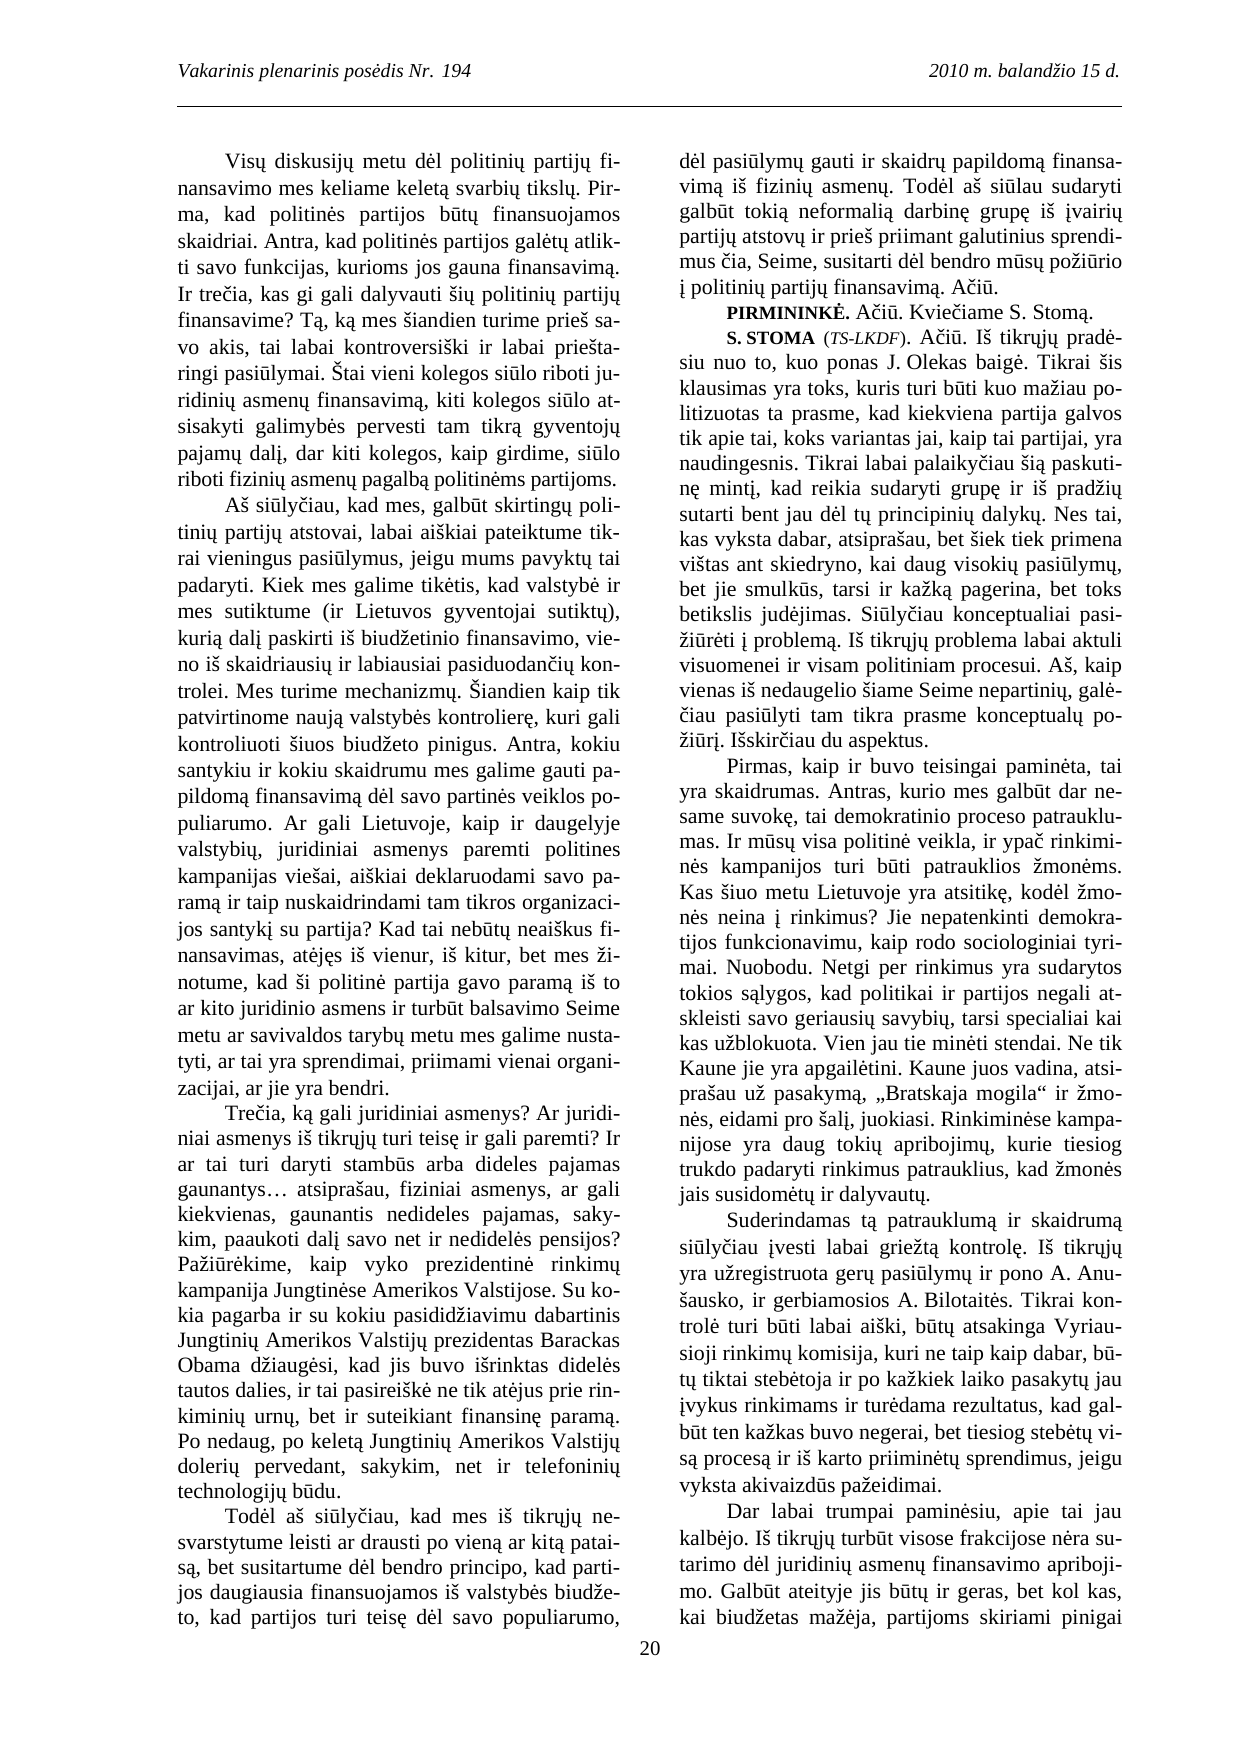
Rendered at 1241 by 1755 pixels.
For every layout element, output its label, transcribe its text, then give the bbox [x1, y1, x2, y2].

text Dar la­bai trum­pai pa­mi­nė­siu, apie tai jau kal­bė­jo. Iš tik­rų­jų tur­būt vi­so­se frak­ci­jo­se nė­ra su­ta­ri­mo dėl ju­ri­di­nių as­me­nų fi­nan­sa­vi­mo ap­ri­bo­ji­mo. Gal­būt at­ei­ty­je jis bū­tų ir ge­ras, bet kol kas, kai biu­dže­tas ma­žė­ja, par­ti­joms ski­ria­mi pi­ni­gai [679, 1497, 1122, 1630]
text Tre­čia, ką ga­li ju­ri­di­niai as­me­nys? Ar ju­ri­di­niai as­me­nys iš tik­rų­jų tu­ri tei­sę ir ga­li pa­rem­ti? Ir ar tai tu­ri da­ry­ti stam­būs ar­ba di­de­les pa­ja­mas gau­nan­tys… at­si­pra­šau, fi­zi­niai as­me­nys, ar ga­li kie­k­vie­nas, gau­nan­tis ne­di­de­les pa­ja­mas, sa­ky­kim, pa­au­ko­ti da­lį sa­vo net ir ne­di­de­lės pen­si­jos? Pa­žiū­rė­ki­me, kaip vy­ko pre­zi­den­ti­nė rin­ki­mų kampa­ni­ja Jung­ti­nė­se Ame­ri­kos Vals­ti­jo­se. Su ko­kia pa­gar­ba ir su ko­kiu pa­si­di­džia­vi­mu da­bar­ti­nis Jung­ti­nių Ame­ri­kos Vals­ti­jų pre­zi­den­tas Ba­rac­kas Oba­ma džiau­gė­si, kad jis bu­vo iš­rink­tas di­de­lės tau­tos da­lies, ir tai pa­si­reiš­kė ne tik at­ėjus prie rin­ki­mi­nių ur­nų, bet ir su­tei­kiant fi­nan­si­nę pa­ra­mą. Po ne­daug, po ke­le­tą Jung­ti­nių Ame­ri­kos Vals­ti­jų do­le­rių per­ve­dant, sa­ky­kim, net ir te­le­fo­ni­nių tech­no­lo­gi­jų bū­du. [177, 1100, 620, 1503]
text S. STOMA (TS-LKDF). Ačiū. Iš tik­rų­jų pra­dė­siu nuo to, kuo po­nas J. Ole­kas bai­gė. Tik­rai šis klau­si­mas yra toks, ku­ris tu­ri bū­ti kuo ma­žiau po­li­ti­zuo­tas ta pras­me, kad kiek­vie­na par­ti­ja gal­vos tik apie tai, koks va­rian­tas jai, kaip tai par­ti­jai, yra nau­din­ges­nis. Tik­rai la­bai pa­lai­ky­čiau šią pas­ku­ti­nę min­tį, kad rei­kia su­da­ry­ti gru­pę ir iš pra­džių su­tar­ti bent jau dėl tų prin­ci­pi­nių da­ly­kų. Nes tai, kas vyks­ta da­bar, at­si­pra­šau, bet šiek tiek pri­me­na viš­tas ant skied­ry­no, kai daug vi­so­kių pa­siū­ly­mų, bet jie smul­kūs, tar­si ir kaž­ką pa­ge­ri­na, bet toks be­tiks­lis ju­dė­ji­mas. Siū­ly­čiau kon­cep­tu­a­liai pa­si­žiū­rė­ti į pro­ble­mą. Iš tik­rų­jų pro­ble­ma la­bai ak­tu­li vi­suo­me­nei ir vi­sam po­li­ti­niam pro­ce­sui. Aš, kaip vie­nas iš ne­dau­ge­lio šia­me Sei­me ne­par­ti­nių, ga­lė­čiau pa­siū­ly­ti tam tik­ra pras­me kon­cep­tu­a­lų po­žiū­rį. Iš­skir­čiau du as­pek­tus. [679, 324, 1122, 753]
text dėl pa­siū­ly­mų gau­ti ir skaid­rų pa­pil­do­mą fi­nan­sa­vi­mą iš fi­zi­nių as­me­nų. To­dėl aš siū­lau su­da­ry­ti gal­būt to­kią ne­for­ma­lią dar­bi­nę gru­pę iš įvai­rių par­ti­jų at­sto­vų ir prieš pri­imant ga­lu­ti­nius spren­di­mus čia, Sei­me, su­si­tar­ti dėl ben­dro mū­sų po­žiū­rio į po­li­ti­nių par­ti­jų fi­nan­sa­vi­mą. Ačiū. [679, 148, 1122, 299]
text PIRMININKĖ. Ačiū. Kvie­čia­me S. Sto­mą. [679, 299, 1122, 324]
text Vi­sų dis­ku­si­jų me­tu dėl po­li­ti­nių par­ti­jų fi­nan­sa­vi­mo mes ke­lia­me ke­le­tą svar­bių tiks­lų. Pir­ma, kad po­li­ti­nės par­ti­jos bū­tų fi­nan­suo­ja­mos skaid­riai. An­tra, kad po­li­ti­nės par­ti­jos ga­lė­tų at­lik­ti sa­vo funk­ci­jas, ku­rioms jos gau­na fi­nan­sa­vi­mą. Ir tre­čia, kas gi ga­li da­ly­vau­ti šių po­li­ti­nių par­ti­jų fi­nan­sa­vi­me? Tą, ką mes šian­dien tu­ri­me prieš sa­vo akis, tai la­bai kon­tro­ver­siš­ki ir la­bai prieš­ta­ringi pa­siū­ly­mai. Štai vie­ni ko­le­gos siū­lo ri­bo­ti ju­ri­di­nių as­me­nų fi­nan­sa­vi­mą, ki­ti ko­le­gos siū­lo at­si­sa­ky­ti ga­li­my­bės per­ves­ti tam tik­rą gy­ven­to­jų pa­ja­mų da­lį, dar ki­ti ko­le­gos, kaip gir­di­me, siū­lo ri­bo­ti fi­zi­nių as­me­nų pa­gal­bą po­li­ti­nėms par­ti­joms. [177, 148, 620, 492]
text To­dėl aš siū­ly­čiau, kad mes iš tik­rų­jų ne­svars­ty­tu­me leis­ti ar draus­ti po vie­ną ar ki­tą pa­tai­są, bet su­si­tar­tu­me dėl ben­dro prin­ci­po, kad par­ti­jos dau­giau­sia fi­nan­suo­ja­mos iš vals­ty­bės biu­dže­to, kad par­ti­jos tu­ri tei­sę dėl sa­vo po­pu­lia­ru­mo, [177, 1503, 620, 1629]
text Aš siū­ly­čiau, kad mes, gal­būt skir­tin­gų po­li­ti­nių par­ti­jų at­sto­vai, la­bai aiš­kiai pa­teik­tu­me tik­rai vie­nin­gus pa­siū­ly­mus, jei­gu mums pa­vyk­tų tai pa­da­ry­ti. Kiek mes ga­li­me ti­kė­tis, kad vals­ty­bė ir mes su­tik­tu­me (ir Lie­tu­vos gy­ven­to­jai su­tik­tų), ku­rią da­lį pa­skir­ti iš biu­dže­ti­nio fi­nan­sa­vi­mo, vie­no iš skaid­riau­sių ir la­biau­siai pa­si­duo­dan­čių kon­tro­lei. Mes tu­ri­me me­cha­niz­mų. Šian­dien kaip tik pa­tvir­ti­no­me nau­ją vals­ty­bės kon­tro­lie­rę, ku­ri ga­li kon­tro­liuo­ti šiuos biu­dže­to pi­ni­gus. An­tra, ko­kiu san­ty­kiu ir ko­kiu skaid­ru­mu mes ga­li­me gau­ti pa­pil­do­mą fi­nan­sa­vi­mą dėl sa­vo par­ti­nės veik­los po­pu­lia­ru­mo. Ar ga­li Lie­tu­vo­je, kaip ir dau­ge­ly­je vals­ty­bių, ju­ri­di­niai as­me­nys pa­rem­ti po­li­ti­nes kam­pa­ni­jas vie­šai, aiš­kiai de­kla­ruo­da­mi sa­vo pa­ra­mą ir taip nu­skaid­rin­da­mi tam tik­ros or­ga­ni­za­ci­jos san­ty­kį su par­ti­ja? Kad tai ne­bū­tų ne­aiš­kus fi­nan­sa­vi­mas, at­ėjęs iš vie­nur, iš ki­tur, bet mes ži­no­tu­me, kad ši po­li­ti­nė par­ti­ja ga­vo pa­ra­mą iš to ar ki­to ju­ri­di­nio as­mens ir tur­būt bal­sa­vi­mo Sei­me me­tu ar sa­vi­val­dos ta­ry­bų me­tu mes ga­li­me nu­sta­ty­ti, ar tai yra spren­di­mai, pri­ima­mi vie­nai or­ga­ni­za­ci­jai, ar jie yra ben­dri. [177, 492, 620, 1100]
text Su­de­rin­da­mas tą pa­trauk­lu­mą ir skaid­ru­mą siū­ly­čiau įves­ti la­bai griež­tą kon­tro­lę. Iš tik­rų­jų yra už­re­gist­ruo­ta ge­rų pa­siū­ly­mų ir po­no A. Anu­šaus­ko, ir ger­bia­mo­sios A. Bi­lo­tai­tės. Tik­rai kon­tro­lė tu­ri bū­ti la­bai aiš­ki, bū­tų at­sa­kin­ga Vy­riau­sio­ji rin­ki­mų ko­mi­si­ja, ku­ri ne taip kaip da­bar, bū­tų tik­tai ste­bė­to­ja ir po kaž­kiek lai­ko pa­sa­ky­tų jau įvy­kus rin­ki­mams ir tu­rė­da­ma re­zul­ta­tus, kad gal­būt ten kaž­kas bu­vo ne­ge­rai, bet tie­siog ste­bė­tų vi­są pro­ce­są ir iš kar­to pri­imi­nė­tų spren­di­mus, jei­gu vyks­ta aki­vaiz­dūs pa­žei­di­mai. [679, 1206, 1122, 1497]
text Pir­mas, kaip ir bu­vo tei­sin­gai pa­mi­nė­ta, tai yra skaid­ru­mas. Ant­ras, ku­rio mes gal­būt dar ne­sa­me su­vo­kę, tai de­mo­kra­tinio pro­ce­so pa­trauk­lu­mas. Ir mū­sų vi­sa po­li­ti­nė veik­la, ir ypač rin­ki­mi­nės kam­pa­ni­jos tu­ri bū­ti pa­trauk­lios žmo­nėms. Kas šiuo me­tu Lie­tu­vo­je yra at­si­ti­kę, ko­dėl žmo­nės ne­ina į rin­ki­mus? Jie ne­pa­ten­kin­ti de­mo­kra­tijos funk­cio­na­vi­mu, kaip ro­do so­cio­lo­gi­niai ty­ri­mai. Nuo­bo­du. Net­gi per rin­ki­mus yra su­da­ry­tos to­kios są­ly­gos, kad po­li­ti­kai ir par­ti­jos ne­ga­li at­skleis­ti sa­vo ge­riau­sių sa­vy­bių, tar­si spe­cia­liai kai kas už­blo­kuo­ta. Vien jau tie mi­nė­ti sten­dai. Ne tik Kau­ne jie yra ap­gai­lė­ti­ni. Kau­ne juos va­di­na, at­si­pra­šau už pa­sa­ky­mą, „Brat­ska­ja mo­gi­la“ ir žmo­nės, ei­da­mi pro ša­lį, juo­kia­si. Rin­ki­mi­nė­se kam­pa­ni­jo­se yra daug to­kių ap­ri­bo­ji­mų, ku­rie tie­siog truk­do pa­da­ry­ti rin­ki­mus pa­trauk­lius, kad žmo­nės jais su­si­do­mė­tų ir da­ly­vau­tų. [679, 753, 1122, 1206]
